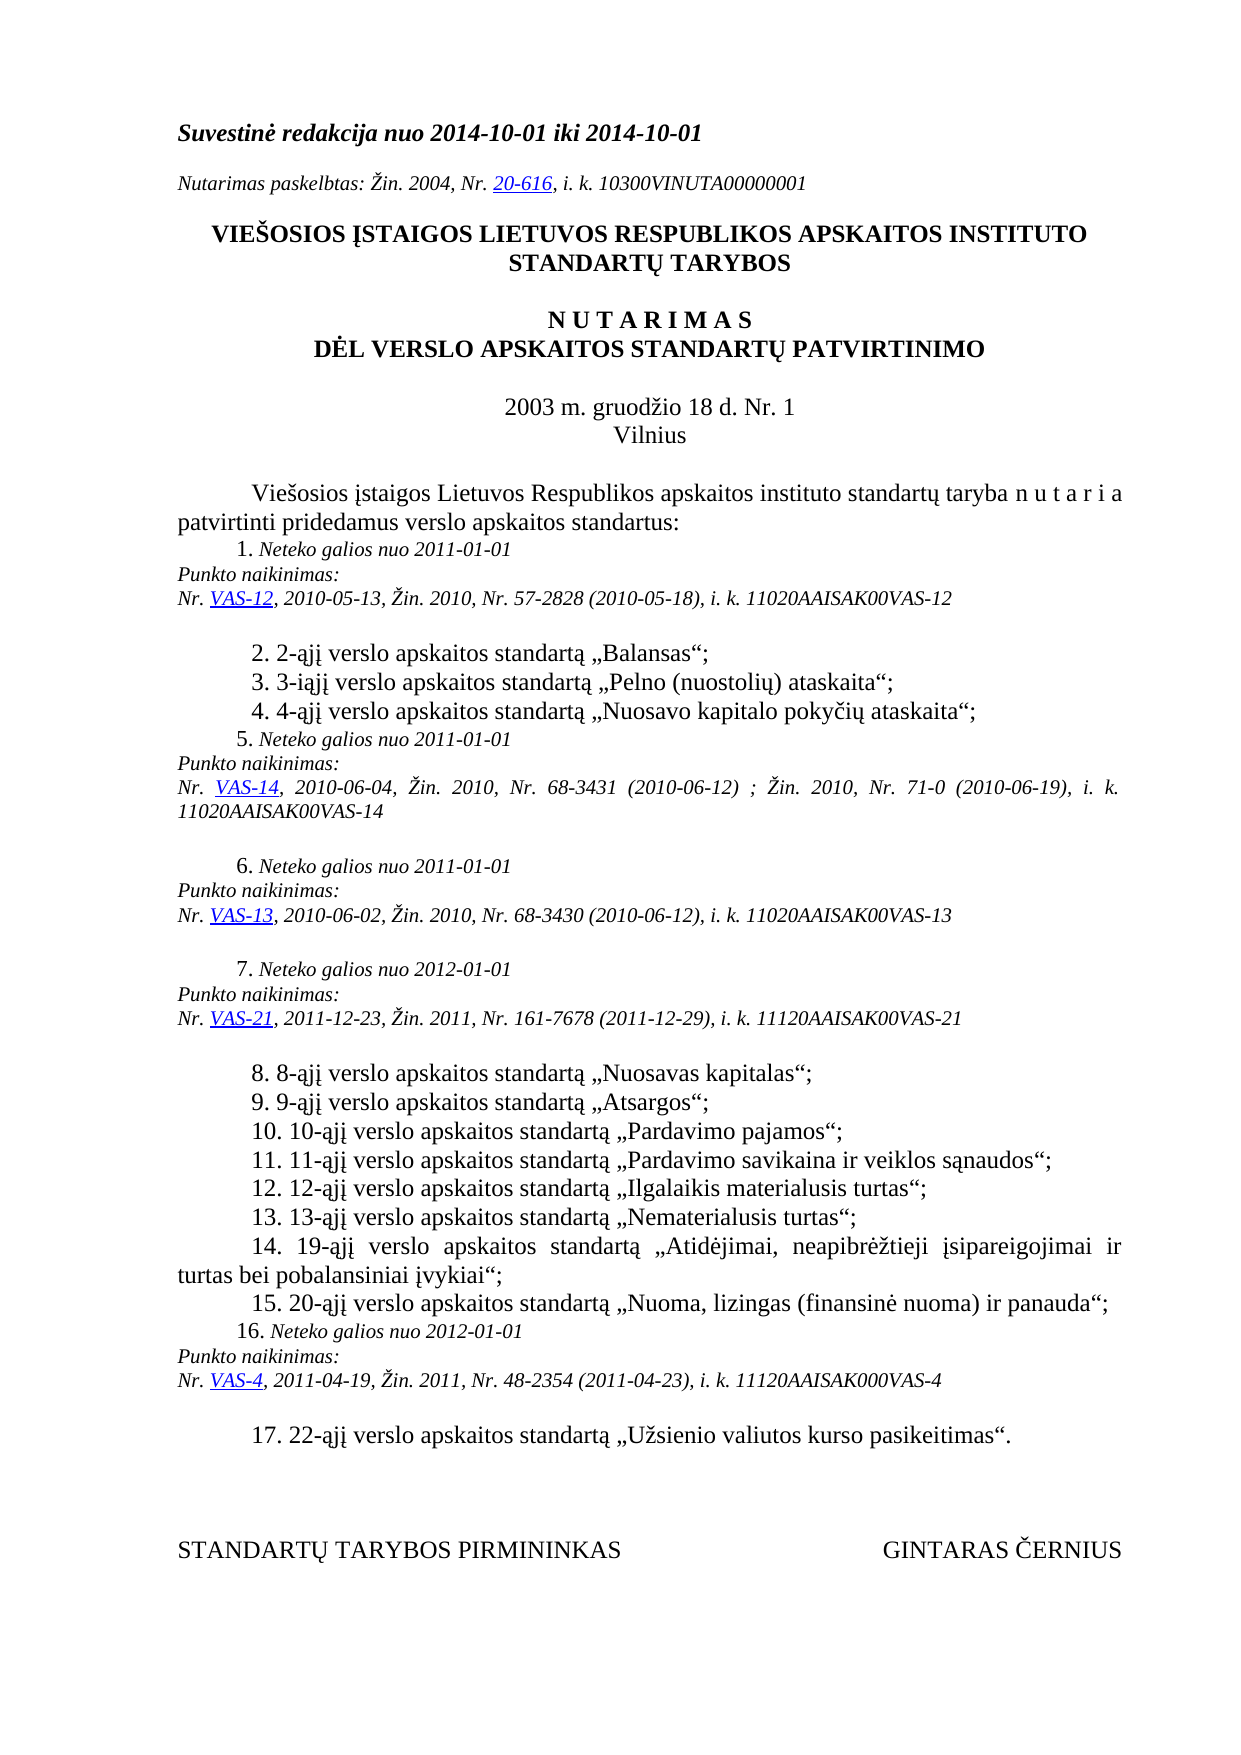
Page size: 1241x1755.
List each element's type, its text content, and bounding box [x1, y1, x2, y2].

text 10. 10-ąjį verslo apskaitos standartą „Pardavimo pajamos“; [177, 1116, 1122, 1145]
text N U T A R I M A S [177, 305, 1122, 334]
text Nr. VAS-4, 2011-04-19, Žin. 2011, Nr. 48-2354 (2011-04-23), i. k. 11120AAISAK000VAS-4 [177, 1368, 1122, 1392]
text DĖL VERSLO APSKAITOS STANDARTŲ PATVIRTINIMO [177, 334, 1122, 363]
text 1. Neteko galios nuo 2011-01-01 [177, 535, 1122, 562]
text Suvestinė redakcija nuo 2014-10-01 iki 2014-10-01 [177, 118, 1122, 147]
text STANDARTŲ TARYBOS PIRMININKAS GINTARAS ČERNIUS [177, 1536, 1122, 1564]
text Nr. VAS-14, 2010-06-04, Žin. 2010, Nr. 68-3431 (2010-06-12) ; Žin. 2010, Nr. 71-0 (2010-06-19), i. k. 11020AAISAK00VAS-14 [177, 775, 1122, 823]
text 8. 8-ąjį verslo apskaitos standartą „Nuosavas kapitalas“; [177, 1058, 1122, 1087]
text Vilnius [177, 420, 1122, 449]
text 4. 4-ąjį verslo apskaitos standartą „Nuosavo kapitalo pokyčių ataskaita“; [177, 696, 1122, 725]
text Punkto naikinimas: [177, 982, 1122, 1006]
text Punkto naikinimas: [177, 1344, 1122, 1368]
text VIEŠOSIOS ĮSTAIGOS LIETUVOS RESPUBLIKOS APSKAITOS INSTITUTO STANDARTŲ TARYBOS [177, 219, 1122, 277]
text Nr. VAS-13, 2010-06-02, Žin. 2010, Nr. 68-3430 (2010-06-12), i. k. 11020AAISAK00VAS-13 [177, 902, 1122, 927]
text 2. 2-ąjį verslo apskaitos standartą „Balansas“; [177, 638, 1122, 667]
text 16. Neteko galios nuo 2012-01-01 [177, 1317, 1122, 1344]
text 11. 11-ąjį verslo apskaitos standartą „Pardavimo savikaina ir veiklos sąnaudos“; [177, 1145, 1122, 1173]
text 3. 3-iąjį verslo apskaitos standartą „Pelno (nuostolių) ataskaita“; [177, 667, 1122, 696]
text Nutarimas paskelbtas: Žin. 2004, Nr. 20-616, i. k. 10300VINUTA00000001 [177, 171, 1122, 195]
text 14. 19-ąjį verslo apskaitos standartą „Atidėjimai, neapibrėžtieji įsipareigojimai ir turtas bei pobalansiniai įvykiai“; [177, 1231, 1122, 1288]
text Nr. VAS-21, 2011-12-23, Žin. 2011, Nr. 161-7678 (2011-12-29), i. k. 11120AAISAK00VAS-21 [177, 1006, 1122, 1030]
text 5. Neteko galios nuo 2011-01-01 [177, 725, 1122, 751]
text Punkto naikinimas: [177, 751, 1122, 775]
text Punkto naikinimas: [177, 878, 1122, 902]
text 2003 m. gruodžio 18 d. Nr. 1 [177, 392, 1122, 420]
text 7. Neteko galios nuo 2012-01-01 [177, 955, 1122, 982]
text 6. Neteko galios nuo 2011-01-01 [177, 852, 1122, 878]
text Nr. VAS-12, 2010-05-13, Žin. 2010, Nr. 57-2828 (2010-05-18), i. k. 11020AAISAK00VAS-12 [177, 586, 1122, 610]
text 17. 22-ąjį verslo apskaitos standartą „Užsienio valiutos kurso pasikeitimas“. [177, 1421, 1122, 1449]
text 15. 20-ąjį verslo apskaitos standartą „Nuoma, lizingas (finansinė nuoma) ir panauda“; [177, 1288, 1122, 1317]
text Punkto naikinimas: [177, 562, 1122, 586]
text 9. 9-ąjį verslo apskaitos standartą „Atsargos“; [177, 1087, 1122, 1116]
text 13. 13-ąjį verslo apskaitos standartą „Nematerialusis turtas“; [177, 1202, 1122, 1231]
text 12. 12-ąjį verslo apskaitos standartą „Ilgalaikis materialusis turtas“; [177, 1173, 1122, 1202]
text Viešosios įstaigos Lietuvos Respublikos apskaitos instituto standartų taryba nutaria patvirtinti pridedamus verslo apskaitos standartus: [177, 478, 1122, 535]
